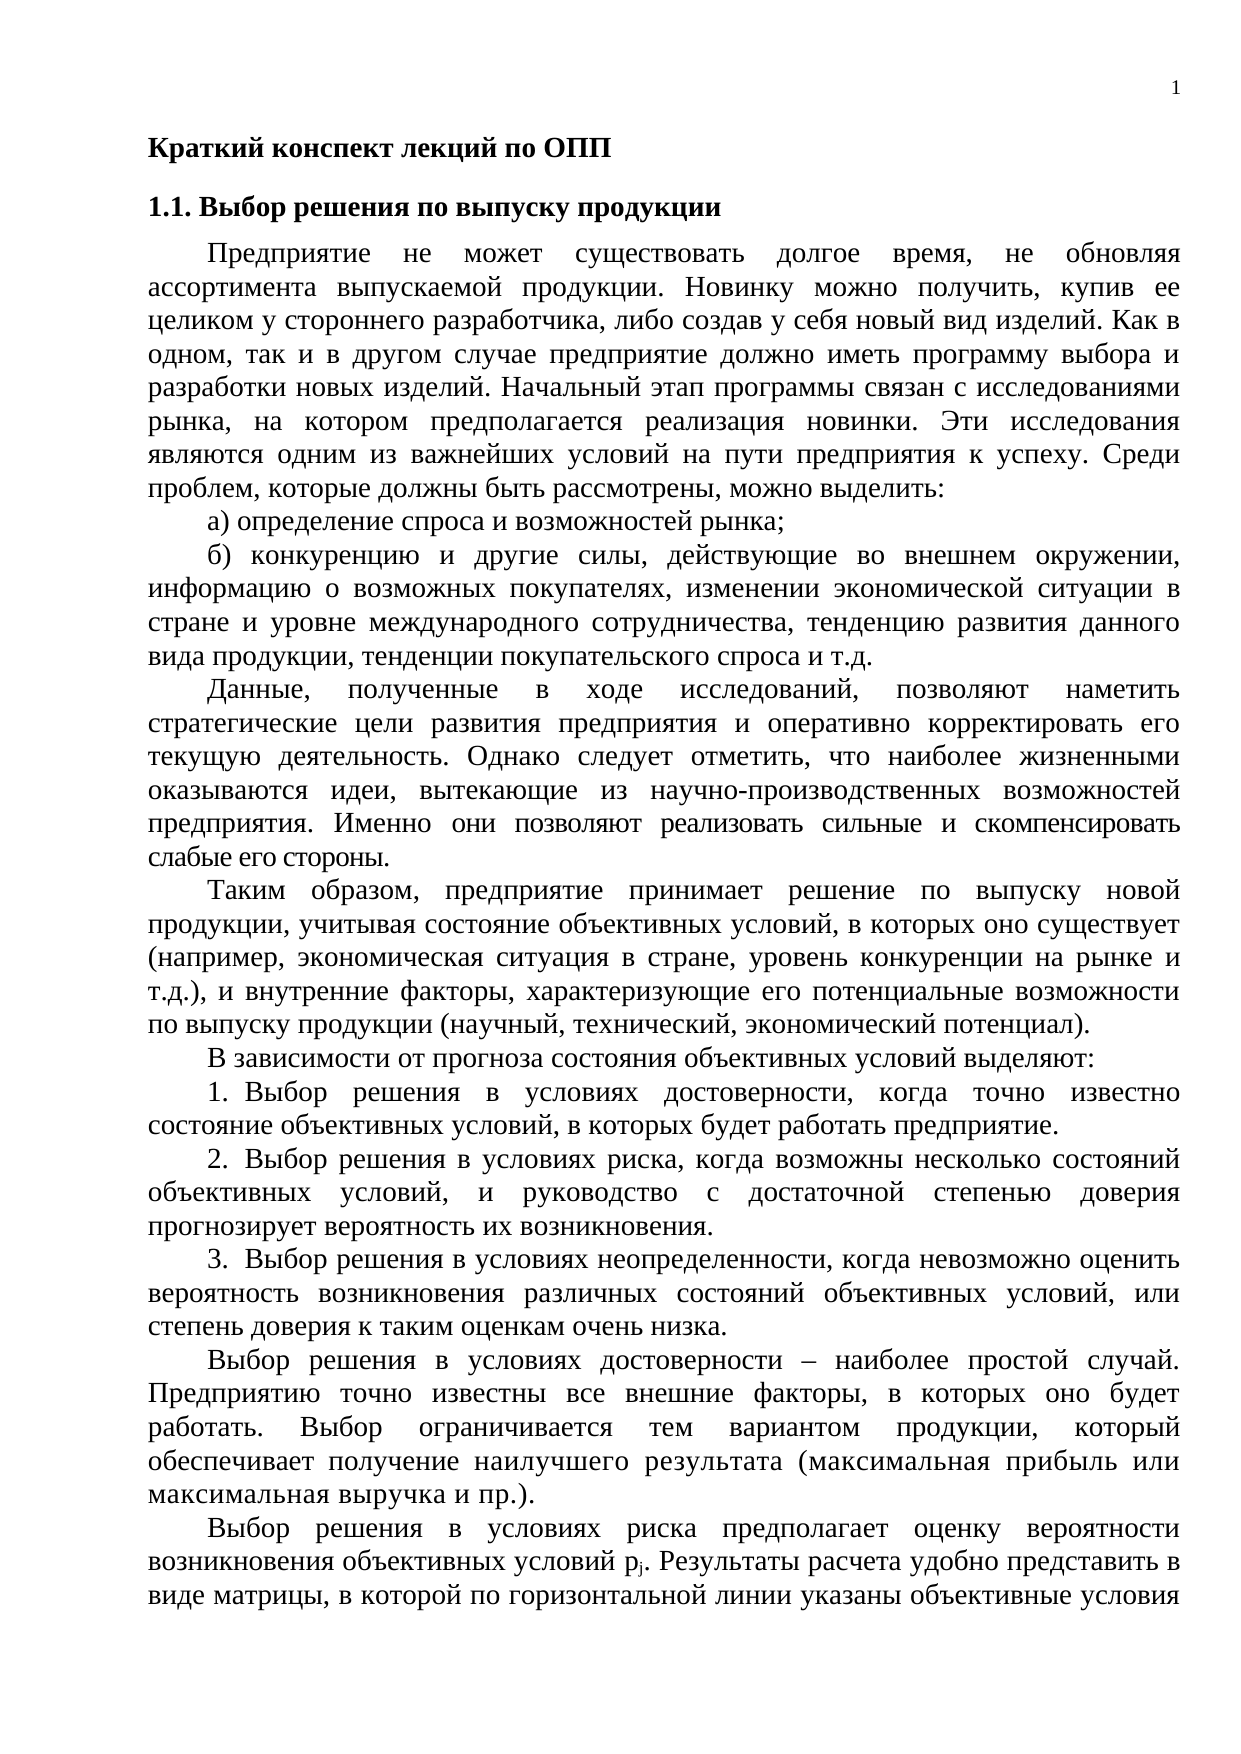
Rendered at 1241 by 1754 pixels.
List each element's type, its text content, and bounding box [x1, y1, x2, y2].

list Выбор решения в условиях достоверности, когда точно известно состояние объективных условий, в которых будет работать предприятие. [148, 1074, 1181, 1141]
text б) конкуренцию и другие силы, действующие во внешнем окружении, информацию о возможных покупателях, изменении экономической ситуации в стране и уровне международного сотрудничества, тенденцию развития данного вида продукции, тенденции покупательского спроса и т.д. [148, 537, 1181, 671]
text Выбор решения в условиях достоверности – наиболее простой случай. Предприятию точно известны все внешние факторы, в которых оно будет работать. Выбор ограничивается тем вариантом продукции, который обеспечивает получение наилучшего результата (максимальная прибыль или максимальная выручка и пр.). [148, 1342, 1181, 1510]
subtitle 1.1. Выбор решения по выпуску продукции [148, 189, 1181, 223]
text Предприятие не может существовать долгое время, не обновляя ассортимента выпускаемой продукции. Новинку можно получить, купив ее целиком у стороннего разработчика, либо создав у себя новый вид изделий. Как в одном, так и в другом случае предприятие должно иметь программу выбора и разработки новых изделий. Начальный этап программы связан с исследованиями рынка, на котором предполагается реализация новинки. Эти исследования являются одним из важнейших условий на пути предприятия к успеху. Среди проблем, которые должны быть рассмотрены, можно выделить: [148, 235, 1181, 503]
text Данные, полученные в ходе исследований, позволяют наметить стратегические цели развития предприятия и оперативно корректировать его текущую деятельность. Однако следует отметить, что наиболее жизненными оказываются идеи, вытекающие из научно-производственных возможностей предприятия. Именно они позволяют реализовать сильные и скомпенсировать слабые его стороны. [148, 671, 1181, 872]
text Таким образом, предприятие принимает решение по выпуску новой продукции, учитывая состояние объективных условий, в которых оно существует (например, экономическая ситуация в стране, уровень конкуренции на рынке и т.д.), и внутренние факторы, характеризующие его потенциальные возможности по выпуску продукции (научный, технический, экономический потенциал). [148, 872, 1181, 1040]
list Выбор решения в условиях риска, когда возможны несколько состояний объективных условий, и руководство с достаточной степенью доверия прогнозирует вероятность их возникновения. [148, 1141, 1181, 1241]
list Выбор решения в условиях неопределенности, когда невозможно оценить вероятность возникновения различных состояний объективных условий, или степень доверия к таким оценкам очень низка. [148, 1241, 1181, 1342]
text а) определение спроса и возможностей рынка; [148, 503, 1181, 537]
text В зависимости от прогноза состояния объективных условий выделяют: [148, 1040, 1181, 1074]
subtitle Краткий конспект лекций по ОПП [148, 131, 1181, 164]
text Выбор решения в условиях риска предполагает оценку вероятности возникновения объективных условий pj. Результаты расчета удобно представить в виде матрицы, в которой по горизонтальной линии указаны объективные условия [148, 1510, 1181, 1610]
